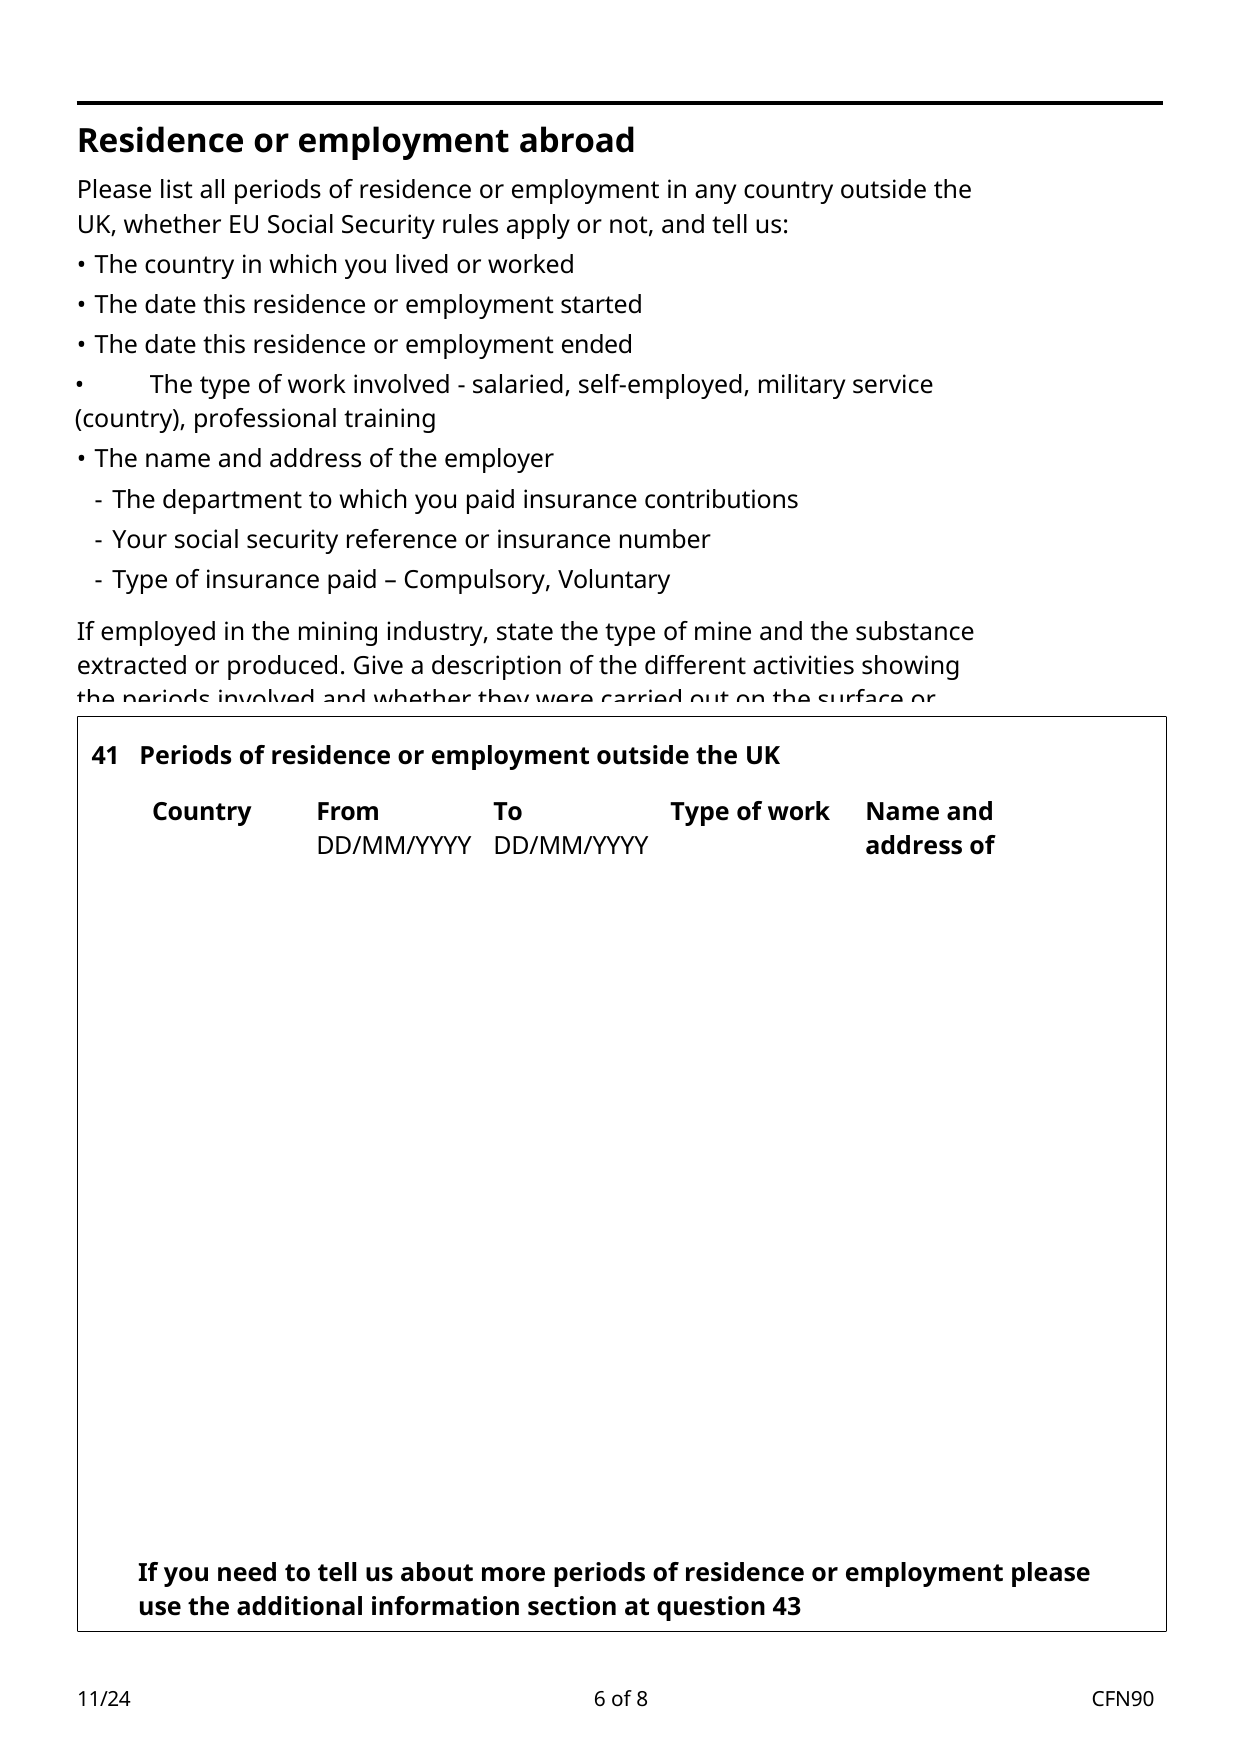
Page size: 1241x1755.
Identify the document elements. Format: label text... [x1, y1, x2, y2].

text DD/MM/YYYY [316, 827, 481, 862]
list The type of work involved - salaried, self-employed, military service (country), professional training [74, 367, 955, 435]
list The name and address of the employer [77, 441, 1004, 475]
text Country [152, 793, 304, 827]
list The date this residence or employment ended [77, 327, 1004, 361]
text Name and address of employer [865, 793, 1082, 862]
list Your social security reference or insurance number [94, 521, 1004, 556]
text DD/MM/YYYY [493, 827, 658, 862]
text Type of work [670, 793, 853, 827]
list The department to which you paid insurance contributions [94, 481, 1004, 515]
text 11/24 [77, 1684, 133, 1712]
text If you need to tell us about more periods of residence or employment please use the additional information section at question 43 [138, 1555, 1120, 1623]
text If employed in the mining industry, state the type of mine and the substance extracted or produced. Give a description of the different activities showing the periods involved and whether they were carried out on the surface or underground. [77, 613, 1004, 701]
text 6 of 8 [593, 1684, 648, 1712]
list Type of insurance paid – Compulsory, Voluntary [94, 562, 1004, 596]
text Periods of residence or employment outside the UK [139, 742, 1166, 770]
text Please list all periods of residence or employment in any country outside the UK, whether EU Social Security rules apply or not, and tell us: [77, 172, 1004, 240]
list The country in which you lived or worked [77, 246, 1004, 281]
text To [493, 793, 658, 827]
list The date this residence or employment started [77, 287, 1004, 321]
text From [316, 793, 481, 827]
text 41 [91, 741, 129, 770]
text Residence or employment abroad [77, 117, 1004, 162]
text CFN901 [1091, 1684, 1165, 1712]
